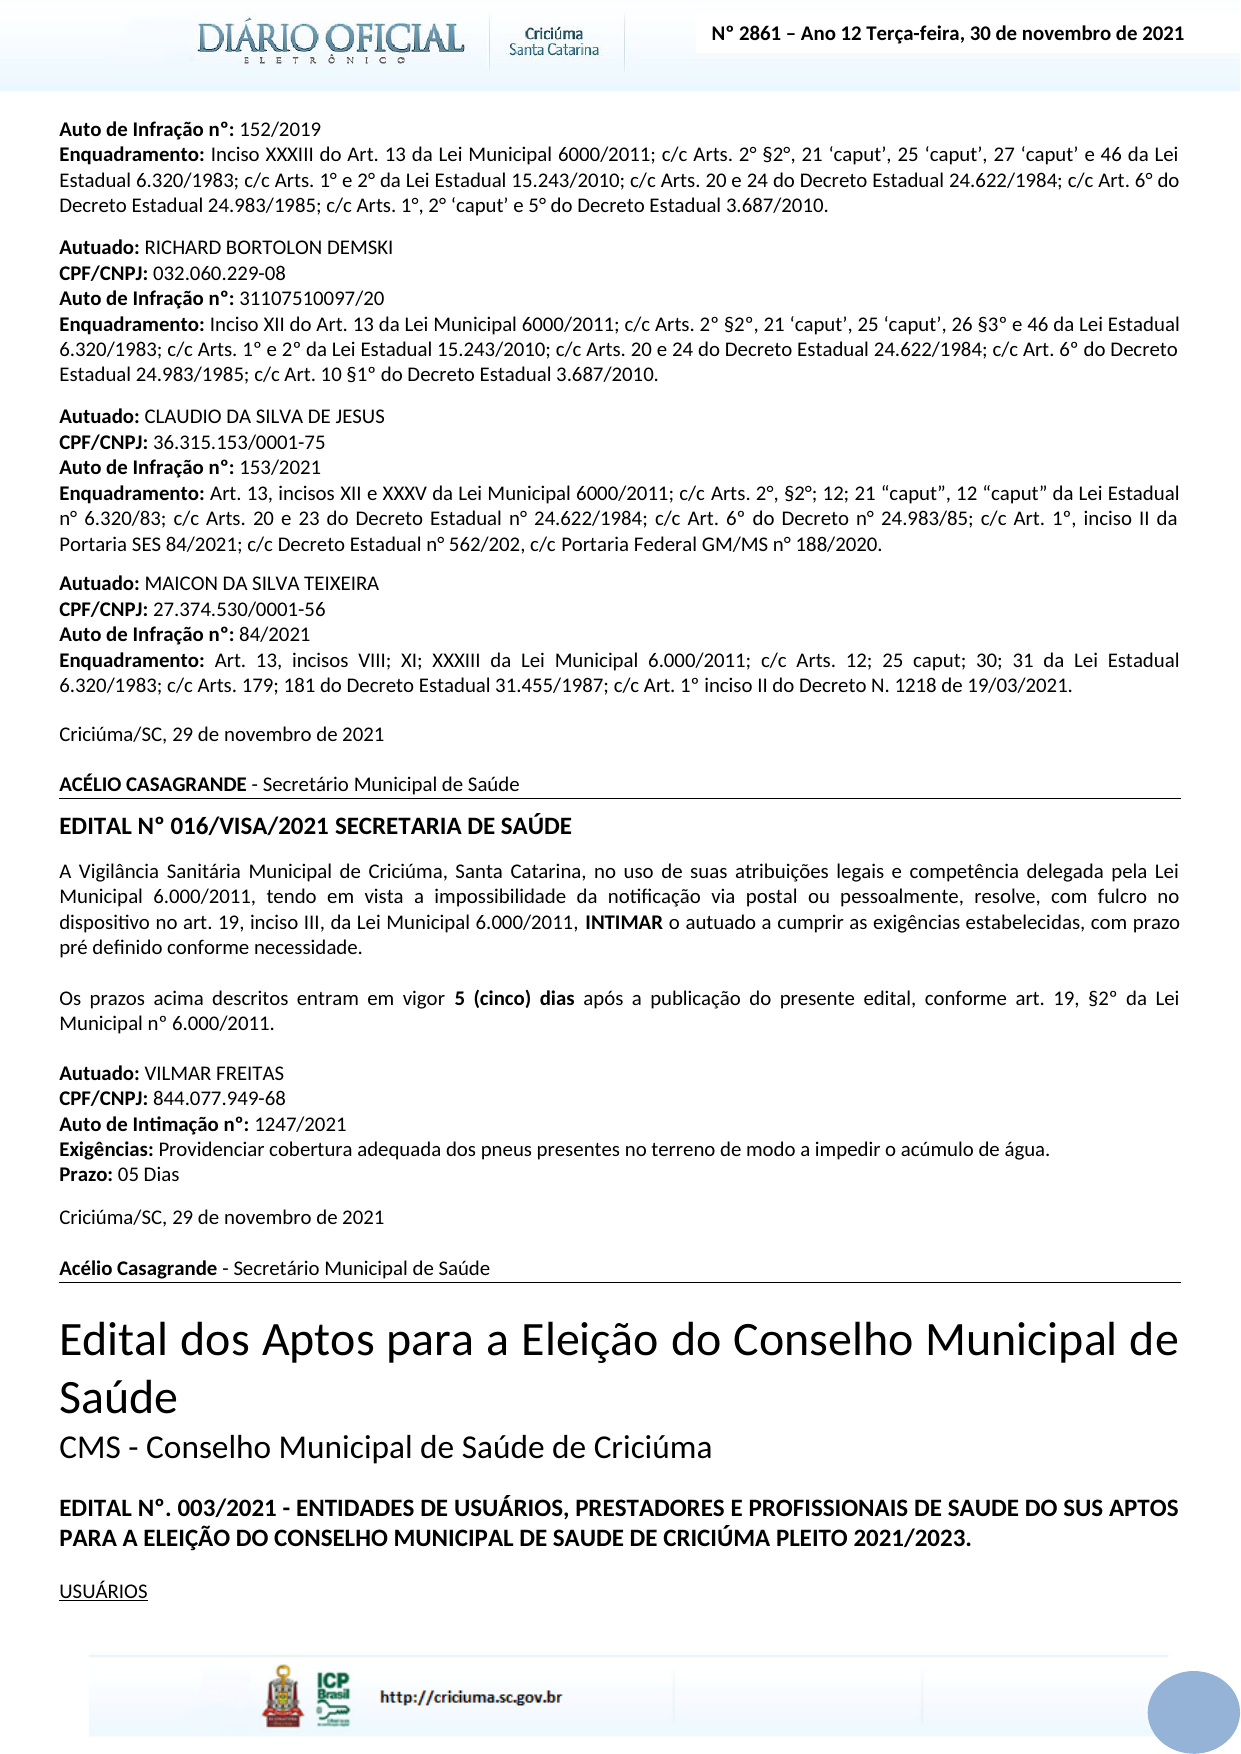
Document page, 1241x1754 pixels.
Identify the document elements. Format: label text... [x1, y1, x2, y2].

text Auto de Infração nº: 153/2021 [59, 454, 1181, 480]
text USUÁRIOS [59, 1578, 1181, 1604]
text Auto de Infração nº: 31107510097/20 [59, 285, 1181, 311]
text A Vigilância Sanitária Municipal de Criciúma, Santa Catarina, no uso de suas atribuições legais e competência delegada pela Lei Municipal 6.000/2011, tendo em vista a impossibilidade da notificação via postal ou pessoalmente, resolve, com fulcro no dispositivo no art. 19, inciso III, da Lei Municipal 6.000/2011, INTIMAR o autuado a cumprir as exigências estabelecidas, com prazo pré definido conforme necessidade. [59, 858, 1181, 960]
text CPF/CNPJ: 36.315.153/0001-75 [59, 429, 1181, 454]
text Enquadramento: Art. 13, incisos VIII; XI; XXXIII da Lei Municipal 6.000/2011; c/c Arts. 12; 25 caput; 30; 31 da Lei Estadual 6.320/1983; c/c Arts. 179; 181 do Decreto Estadual 31.455/1987; c/c Art. 1º inciso II do Decreto N. 1218 de 19/03/2021. [59, 647, 1181, 698]
text Criciúma/SC, 29 de novembro de 2021 [59, 722, 1181, 747]
text Auto de Infração nº: 84/2021 [59, 621, 1181, 647]
text Os prazos acima descritos entram em vigor 5 (cinco) dias após a publicação do presente edital, conforme art. 19, §2º da Lei Municipal nº 6.000/2011. [59, 985, 1181, 1036]
text Enquadramento: Art. 13, incisos XII e XXXV da Lei Municipal 6000/2011; c/c Arts. 2°, §2°; 12; 21 “caput”, 12 “caput” da Lei Estadual n° 6.320/83; c/c Arts. 20 e 23 do Decreto Estadual n° 24.622/1984; c/c Art. 6º do Decreto n° 24.983/85; c/c Art. 1º, inciso II da Portaria SES 84/2021; c/c Decreto Estadual n° 562/202, c/c Portaria Federal GM/MS n° 188/2020. [59, 480, 1181, 556]
text CPF/CNPJ: 032.060.229-08 [59, 260, 1181, 285]
text EDITAL Nº 016/VISA/2021 SECRETARIA DE SAÚDE [59, 810, 1181, 840]
text ACÉLIO CASAGRANDE - Secretário Municipal de Saúde [59, 771, 1181, 798]
text Auto de Infração nº: 152/2019 [59, 116, 1181, 141]
text EDITAL Nº. 003/2021 - ENTIDADES DE USUÁRIOS, PRESTADORES E PROFISSIONAIS DE SAUDE DO SUS APTOS PARA A ELEIÇÃO DO CONSELHO MUNICIPAL DE SAUDE DE CRICIÚMA PLEITO 2021/2023. [59, 1492, 1181, 1553]
text CMS - Conselho Municipal de Saúde de Criciúma [59, 1426, 1181, 1466]
text Enquadramento: Inciso XXXIII do Art. 13 da Lei Municipal 6000/2011; c/c Arts. 2° §2°, 21 ‘caput’, 25 ‘caput’, 27 ‘caput’ e 46 da Lei Estadual 6.320/1983; c/c Arts. 1° e 2° da Lei Estadual 15.243/2010; c/c Arts. 20 e 24 do Decreto Estadual 24.622/1984; c/c Art. 6° do Decreto Estadual 24.983/1985; c/c Arts. 1°, 2° ‘caput’ e 5° do Decreto Estadual 3.687/2010. [59, 141, 1181, 218]
text Prazo: 05 Dias [59, 1162, 1181, 1187]
text Autuado: CLAUDIO DA SILVA DE JESUS [59, 404, 1181, 429]
text Autuado: MAICON DA SILVA TEIXEIRA [59, 571, 1181, 596]
text Edital dos Aptos para a Eleição do Conselho Municipal de Saúde [59, 1309, 1181, 1426]
text Auto de Intimação nº: 1247/2021 [59, 1111, 1181, 1136]
text Exigências: Providenciar cobertura adequada dos pneus presentes no terreno de modo a impedir o acúmulo de água. [59, 1136, 1181, 1162]
text Criciúma/SC, 29 de novembro de 2021 [59, 1204, 1181, 1229]
text Enquadramento: Inciso XII do Art. 13 da Lei Municipal 6000/2011; c/c Arts. 2º §2º, 21 ‘caput’, 25 ‘caput’, 26 §3º e 46 da Lei Estadual 6.320/1983; c/c Arts. 1º e 2º da Lei Estadual 15.243/2010; c/c Arts. 20 e 24 do Decreto Estadual 24.622/1984; c/c Art. 6º do Decreto Estadual 24.983/1985; c/c Art. 10 §1º do Decreto Estadual 3.687/2010. [59, 311, 1181, 387]
text Acélio Casagrande - Secretário Municipal de Saúde [59, 1255, 1181, 1282]
text CPF/CNPJ: 27.374.530/0001-56 [59, 596, 1181, 621]
text Autuado: RICHARD BORTOLON DEMSKI [59, 234, 1181, 260]
text CPF/CNPJ: 844.077.949-68 [59, 1085, 1181, 1111]
text Autuado: VILMAR FREITAS [59, 1060, 1181, 1085]
